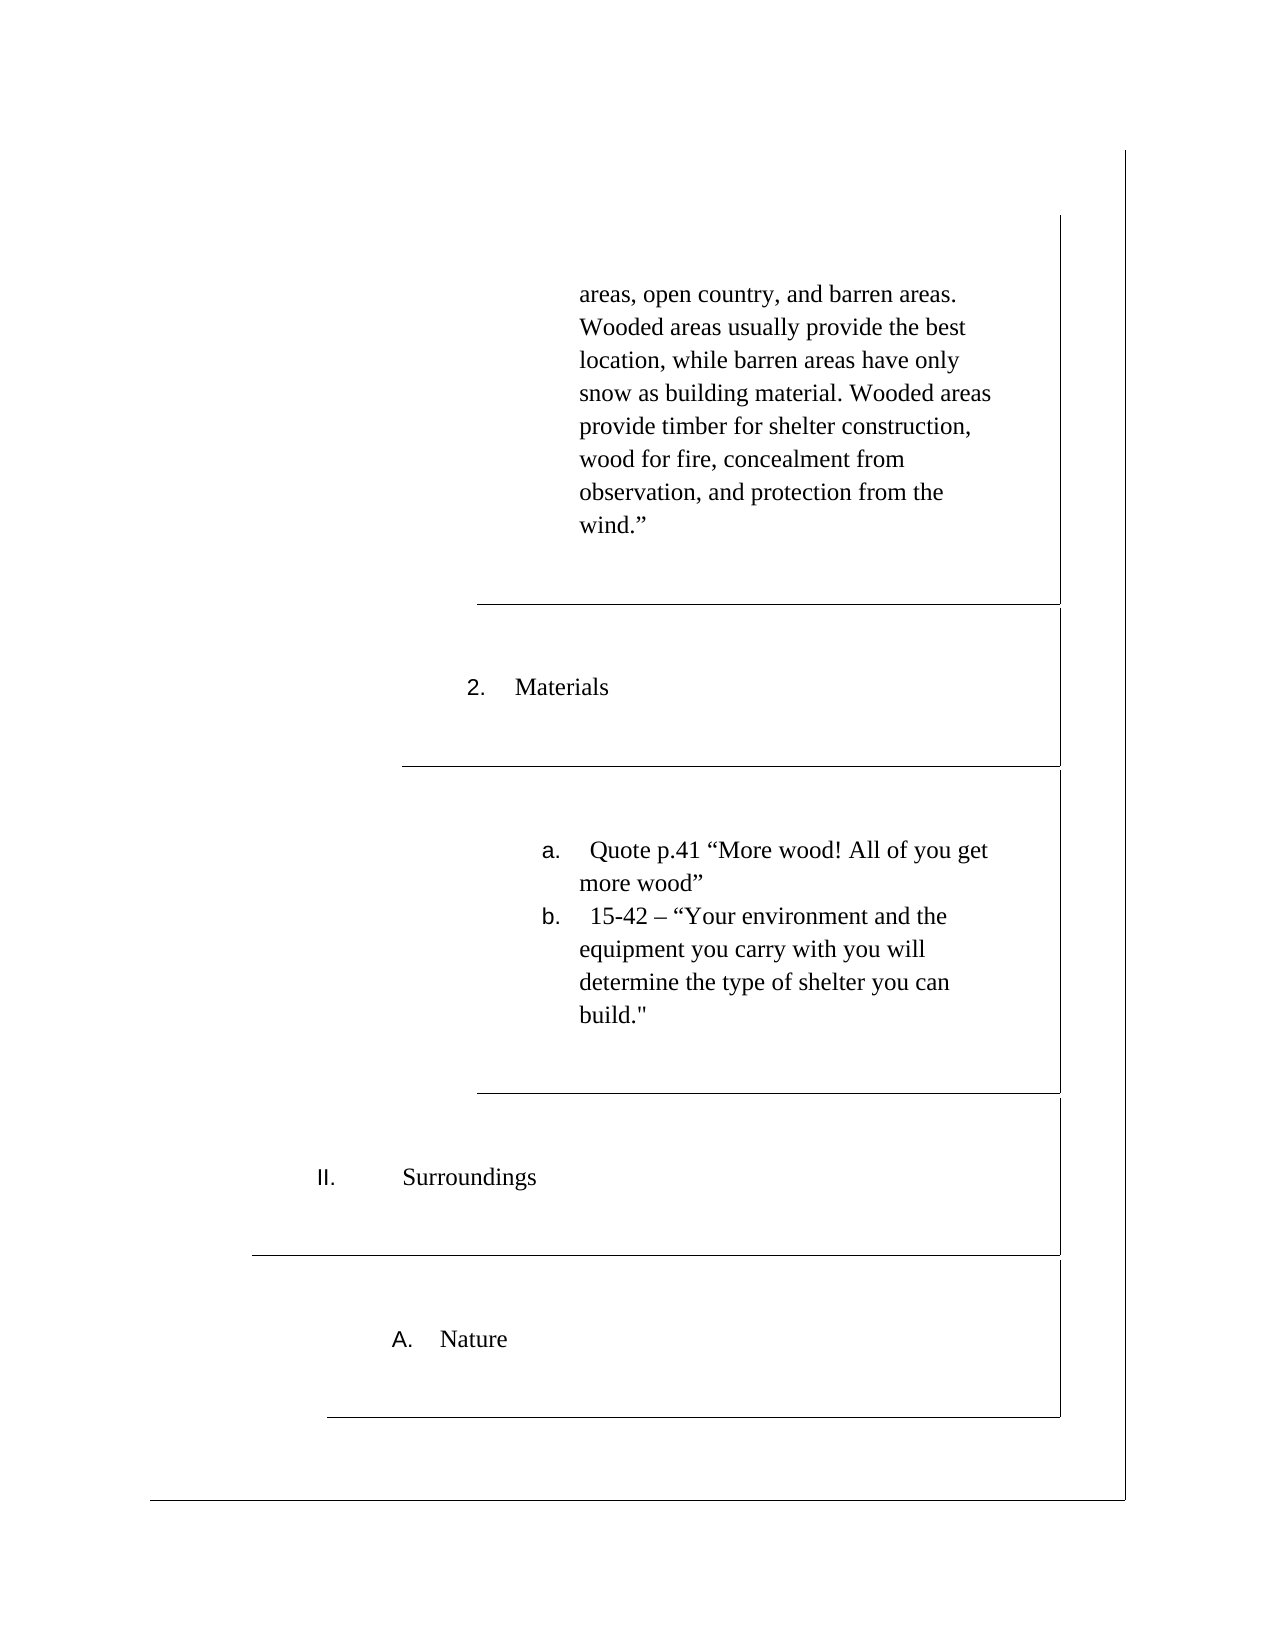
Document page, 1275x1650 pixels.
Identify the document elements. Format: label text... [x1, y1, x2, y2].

list Nature [327, 1259, 1060, 1417]
list Materials [402, 608, 1060, 766]
list 15-42 – “Your environment and the equipment you carry with you will determine the type of shelter you can build." [477, 836, 1060, 1093]
list 15-42– “Your environment and the equipment you carry with you will determine the type of shelter you can build. You can build shelters in wooded areas, open country, and barren areas. Wooded areas usually provide the best location, while barren areas have only snow as building material. Wooded areas provide timber for shelter construction, wood for fire, concealment from observation, and protection from the wind.” [477, 214, 1060, 604]
list Quote p.41 “More wood! All of you get more wood” [477, 770, 1060, 836]
list Surroundings [252, 1097, 1060, 1255]
